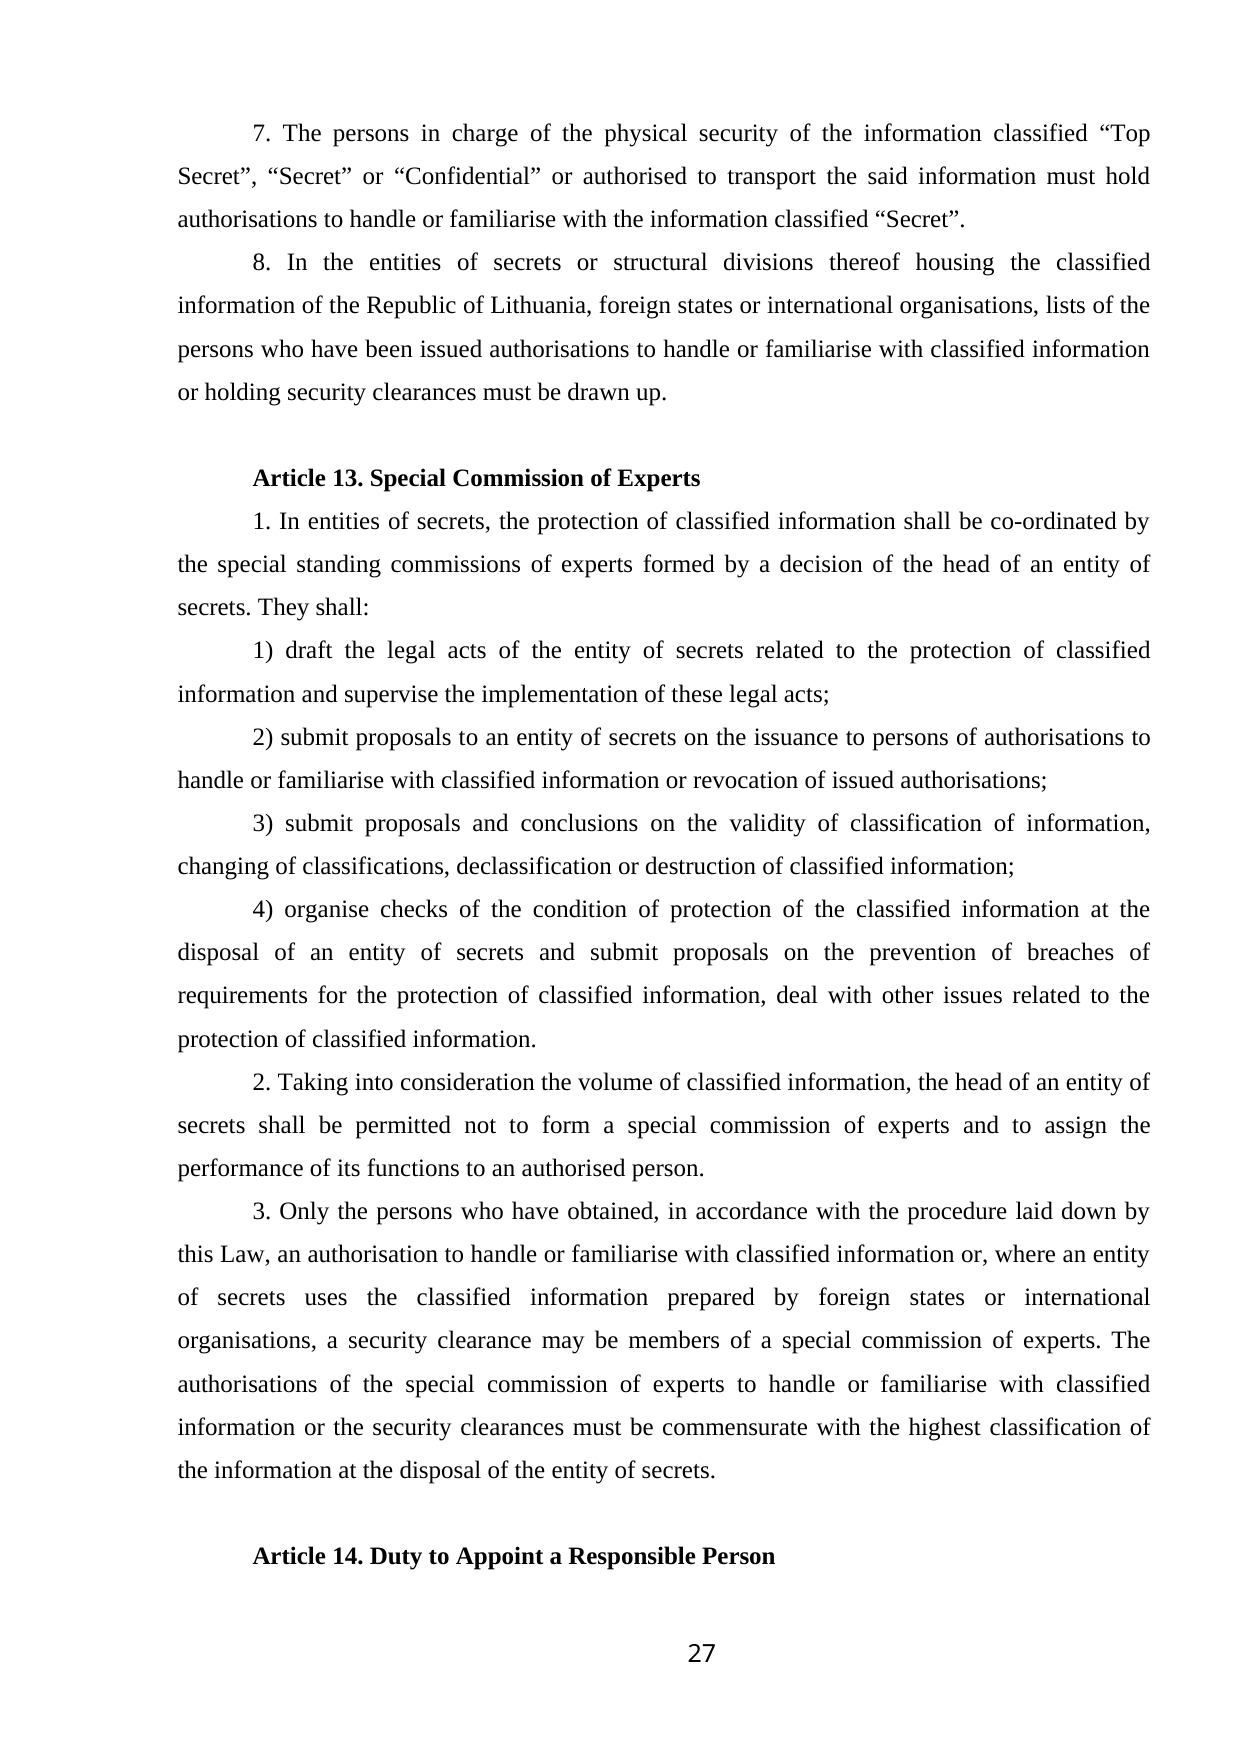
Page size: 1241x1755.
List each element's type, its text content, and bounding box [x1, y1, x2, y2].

text Article 13. Special Commission of Experts [177, 463, 1152, 492]
text 3. Only the persons who have obtained, in accordance with the procedure laid down by this Law, an authorisation to handle or familiarise with classified information or, where an entity of secrets uses the classified information prepared by foreign states or international organisations, a security clearance may be members of a special commission of experts. The authorisations of the special commission of experts to handle or familiarise with classified information or the security clearances must be commensurate with the highest classification of the information at the disposal of the entity of secrets. [177, 1196, 1152, 1484]
text 8. In the entities of secrets or structural divisions thereof housing the classified information of the Republic of Lithuania, foreign states or international organisations, lists of the persons who have been issued authorisations to handle or familiarise with classified information or holding security clearances must be drawn up. [177, 247, 1152, 406]
text 4) organise checks of the condition of protection of the classified information at the disposal of an entity of secrets and submit proposals on the prevention of breaches of requirements for the protection of classified information, deal with other issues related to the protection of classified information. [177, 894, 1152, 1052]
text 7. The persons in charge of the physical security of the information classified “Top Secret”, “Secret” or “Confidential” or authorised to transport the said information must hold authorisations to handle or familiarise with the information classified “Secret”. [177, 118, 1152, 233]
text Article 14. Duty to Appoint a Responsible Person [177, 1541, 1152, 1570]
text 2) submit proposals to an entity of secrets on the issuance to persons of authorisations to handle or familiarise with classified information or revocation of issued authorisations; [177, 722, 1152, 794]
text 1) draft the legal acts of the entity of secrets related to the protection of classified information and supervise the implementation of these legal acts; [177, 636, 1152, 707]
text 1. In entities of secrets, the protection of classified information shall be co-ordinated by the special standing commissions of experts formed by a decision of the head of an entity of secrets. They shall: [177, 506, 1152, 621]
text 3) submit proposals and conclusions on the validity of classification of information, changing of classifications, declassification or destruction of classified information; [177, 808, 1152, 880]
text 2. Taking into consideration the volume of classified information, the head of an entity of secrets shall be permitted not to form a special commission of experts and to assign the performance of its functions to an authorised person. [177, 1067, 1152, 1182]
